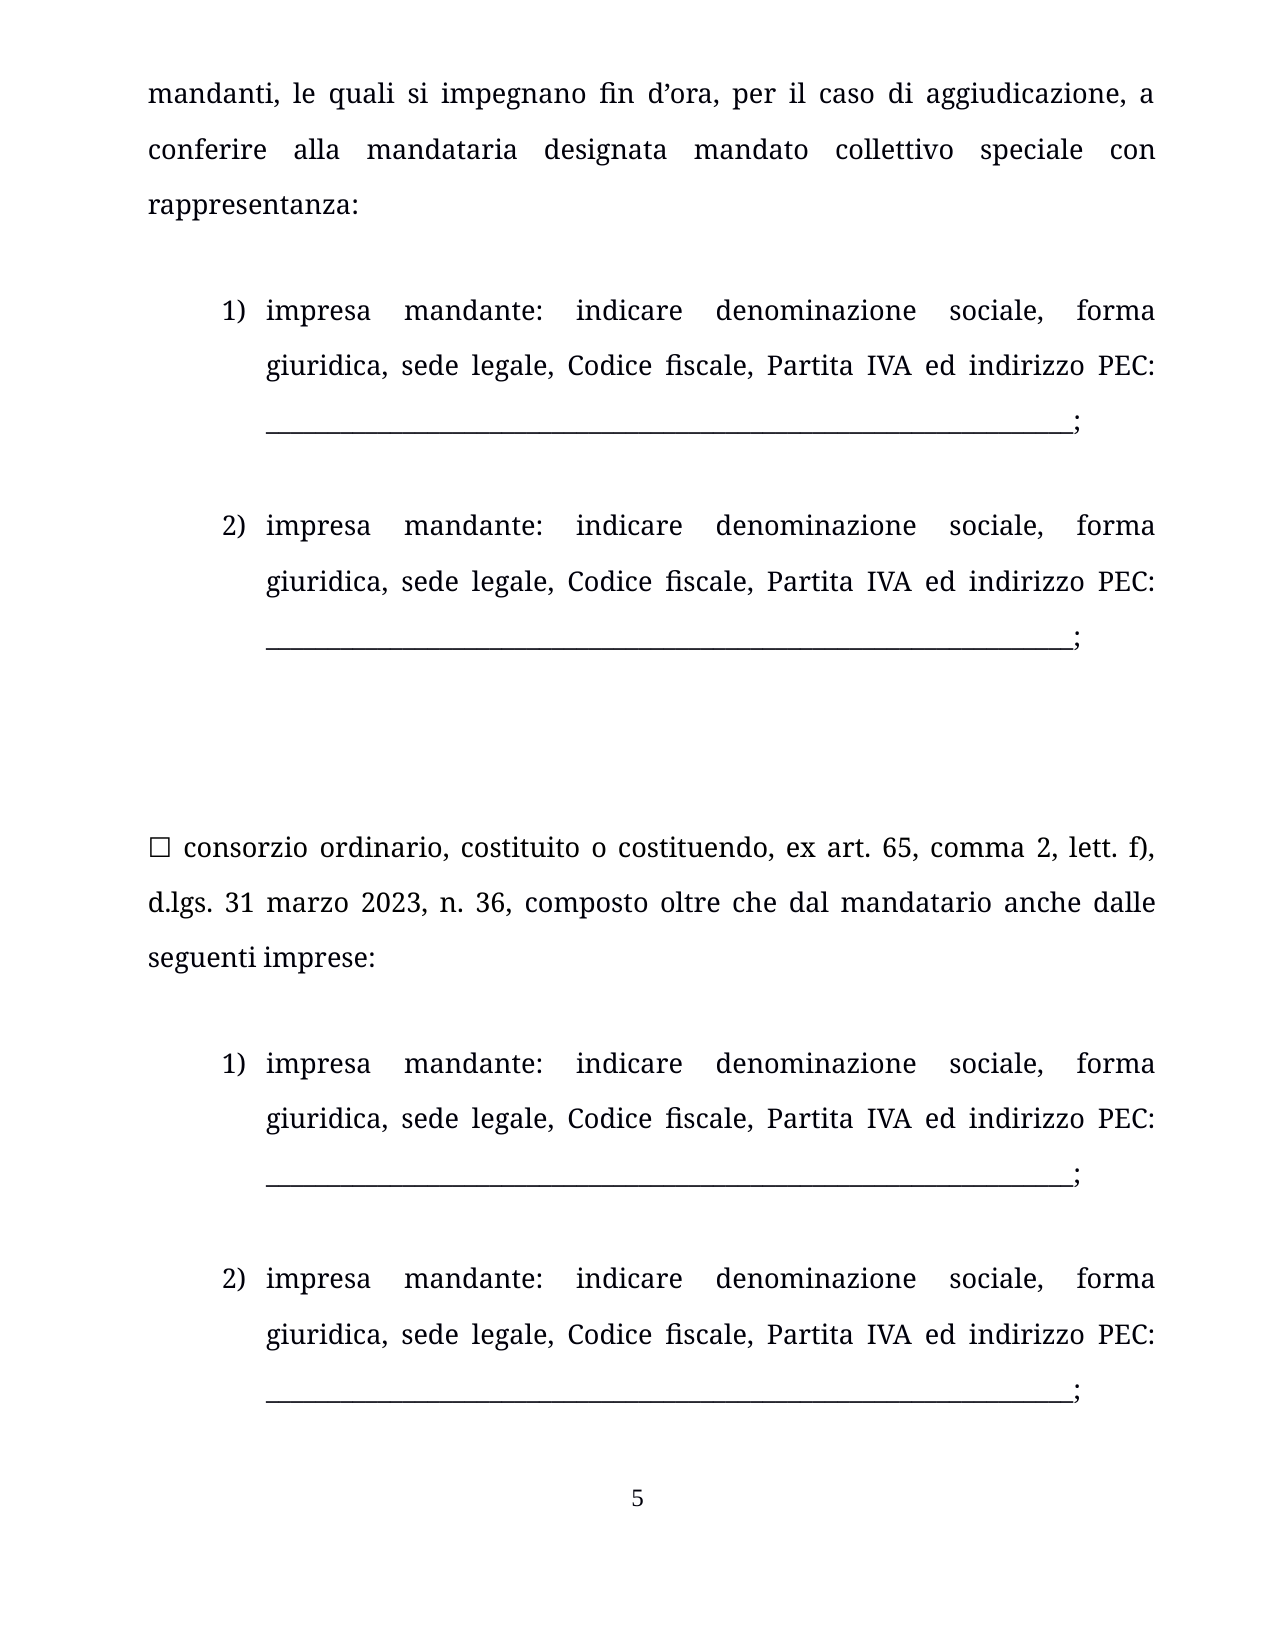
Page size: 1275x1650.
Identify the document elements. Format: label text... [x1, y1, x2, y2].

text mandanti, le quali si impegnano fin d’ora, per il caso di aggiudicazione, a conferire alla mandataria designata mandato collettivo speciale con rappresentanza: [148, 75, 1157, 222]
text ☐ consorzio ordinario, costituito o costituendo, ex art. 65, comma 2, lett. f), d.lgs. 31 marzo 2023, n. 36, composto oltre che dal mandatario anche dalle seguenti imprese: [148, 828, 1157, 976]
list impresa mandante: indicare denominazione sociale, forma giuridica, sede legale, Codice fiscale, Partita IVA ed indirizzo PEC: _________________________________________________________________; [222, 291, 1157, 438]
list impresa mandante: indicare denominazione sociale, forma giuridica, sede legale, Codice fiscale, Partita IVA ed indirizzo PEC: _________________________________________________________________; [222, 1260, 1157, 1407]
list impresa mandante: indicare denominazione sociale, forma giuridica, sede legale, Codice fiscale, Partita IVA ed indirizzo PEC: _________________________________________________________________; [222, 1044, 1157, 1192]
list impresa mandante: indicare denominazione sociale, forma giuridica, sede legale, Codice fiscale, Partita IVA ed indirizzo PEC: _________________________________________________________________; [222, 507, 1157, 654]
